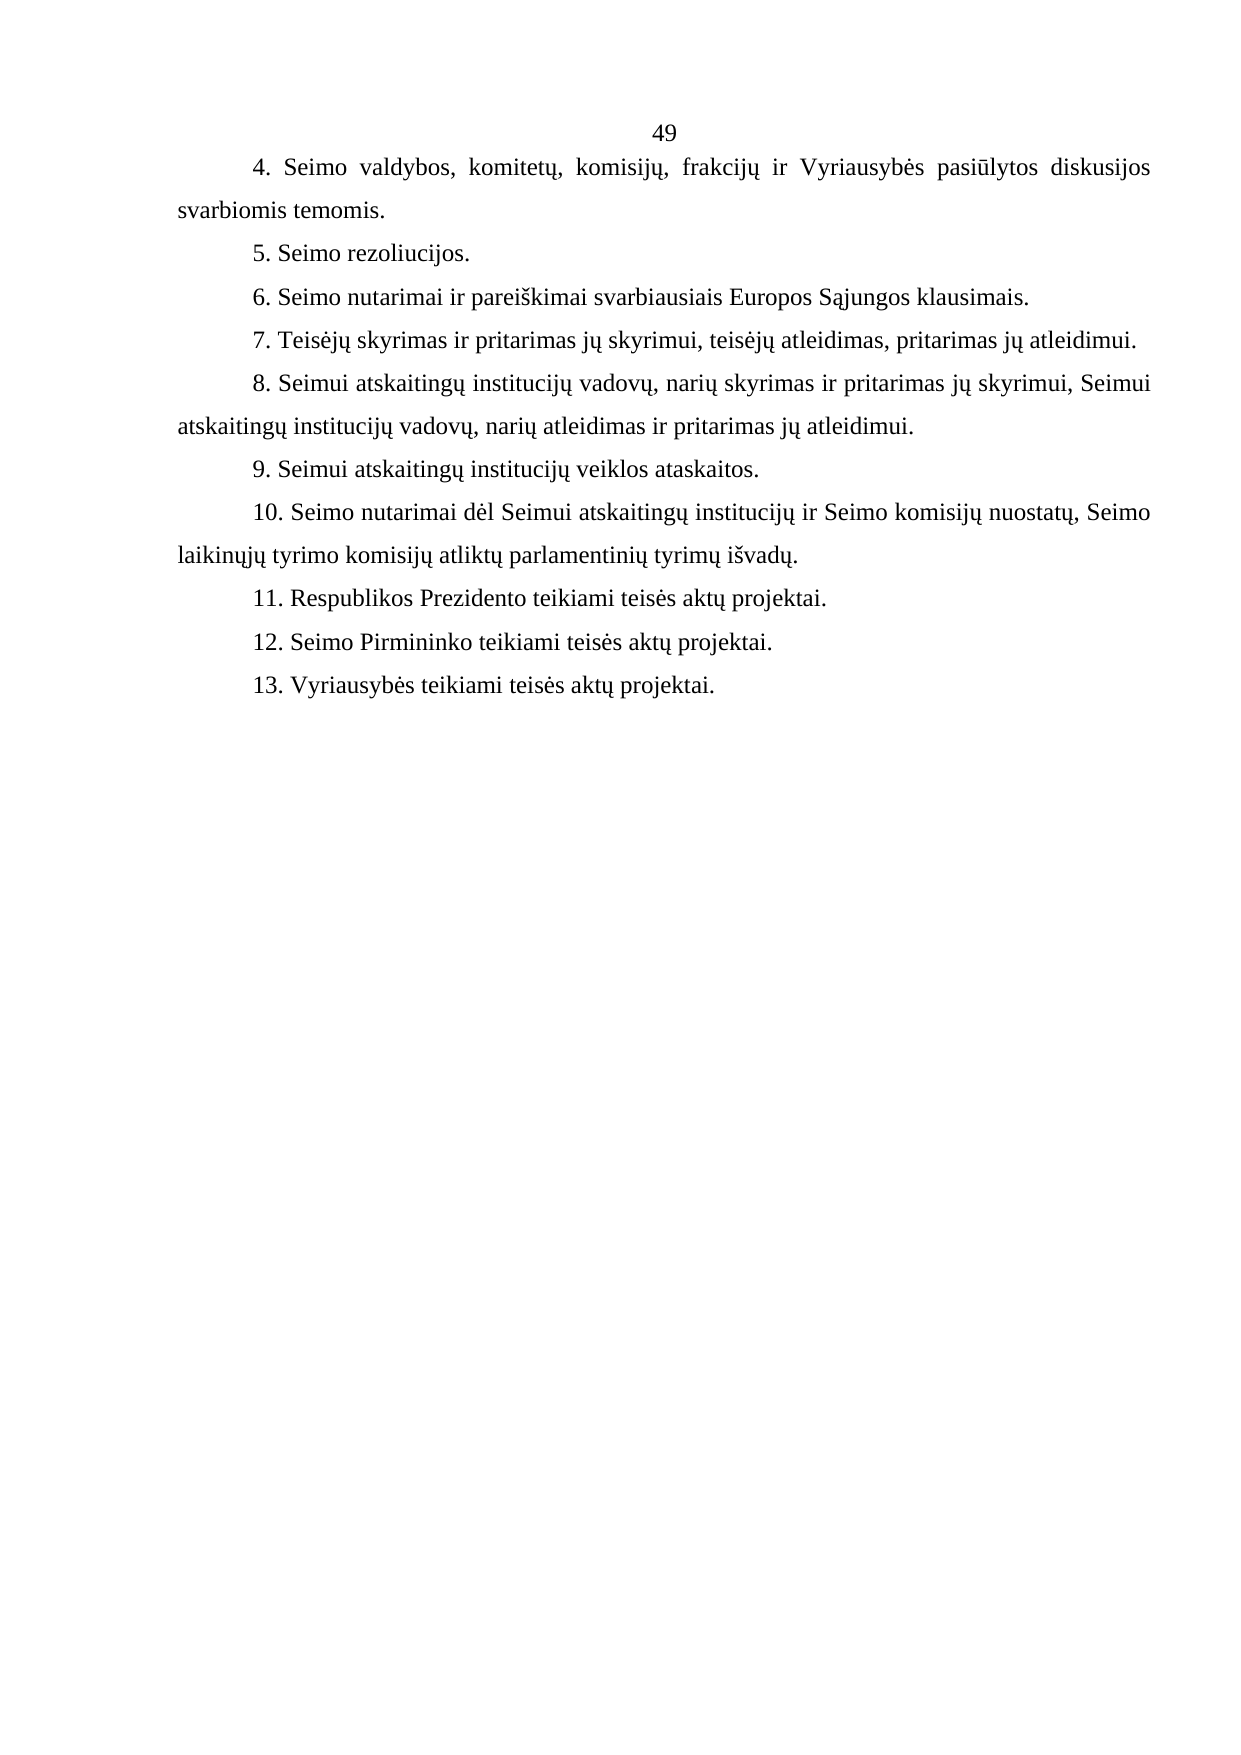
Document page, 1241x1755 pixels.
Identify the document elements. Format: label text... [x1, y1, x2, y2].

text 8. Seimui atskaitingų institucijų vadovų, narių skyrimas ir pritarimas jų skyrimui, Seimui atskaitingų institucijų vadovų, narių atleidimas ir pritarimas jų atleidimui. [177, 368, 1152, 440]
text 13. Vyriausybės teikiami teisės aktų projektai. [177, 670, 1152, 698]
text 11. Respublikos Prezidento teikiami teisės aktų projektai. [177, 583, 1152, 612]
text 4. Seimo valdybos, komitetų, komisijų, frakcijų ir Vyriausybės pasiūlytos diskusijos svarbiomis temomis. [177, 152, 1152, 224]
text 5. Seimo rezoliucijos. [177, 238, 1152, 267]
text 9. Seimui atskaitingų institucijų veiklos ataskaitos. [177, 454, 1152, 483]
text 7. Teisėjų skyrimas ir pritarimas jų skyrimui, teisėjų atleidimas, pritarimas jų atleidimui. [177, 325, 1152, 353]
text 6. Seimo nutarimai ir pareiškimai svarbiausiais Europos Sąjungos klausimais. [177, 282, 1152, 310]
text 10. Seimo nutarimai dėl Seimui atskaitingų institucijų ir Seimo komisijų nuostatų, Seimo laikinųjų tyrimo komisijų atliktų parlamentinių tyrimų išvadų. [177, 497, 1152, 569]
text 12. Seimo Pirmininko teikiami teisės aktų projektai. [177, 627, 1152, 655]
